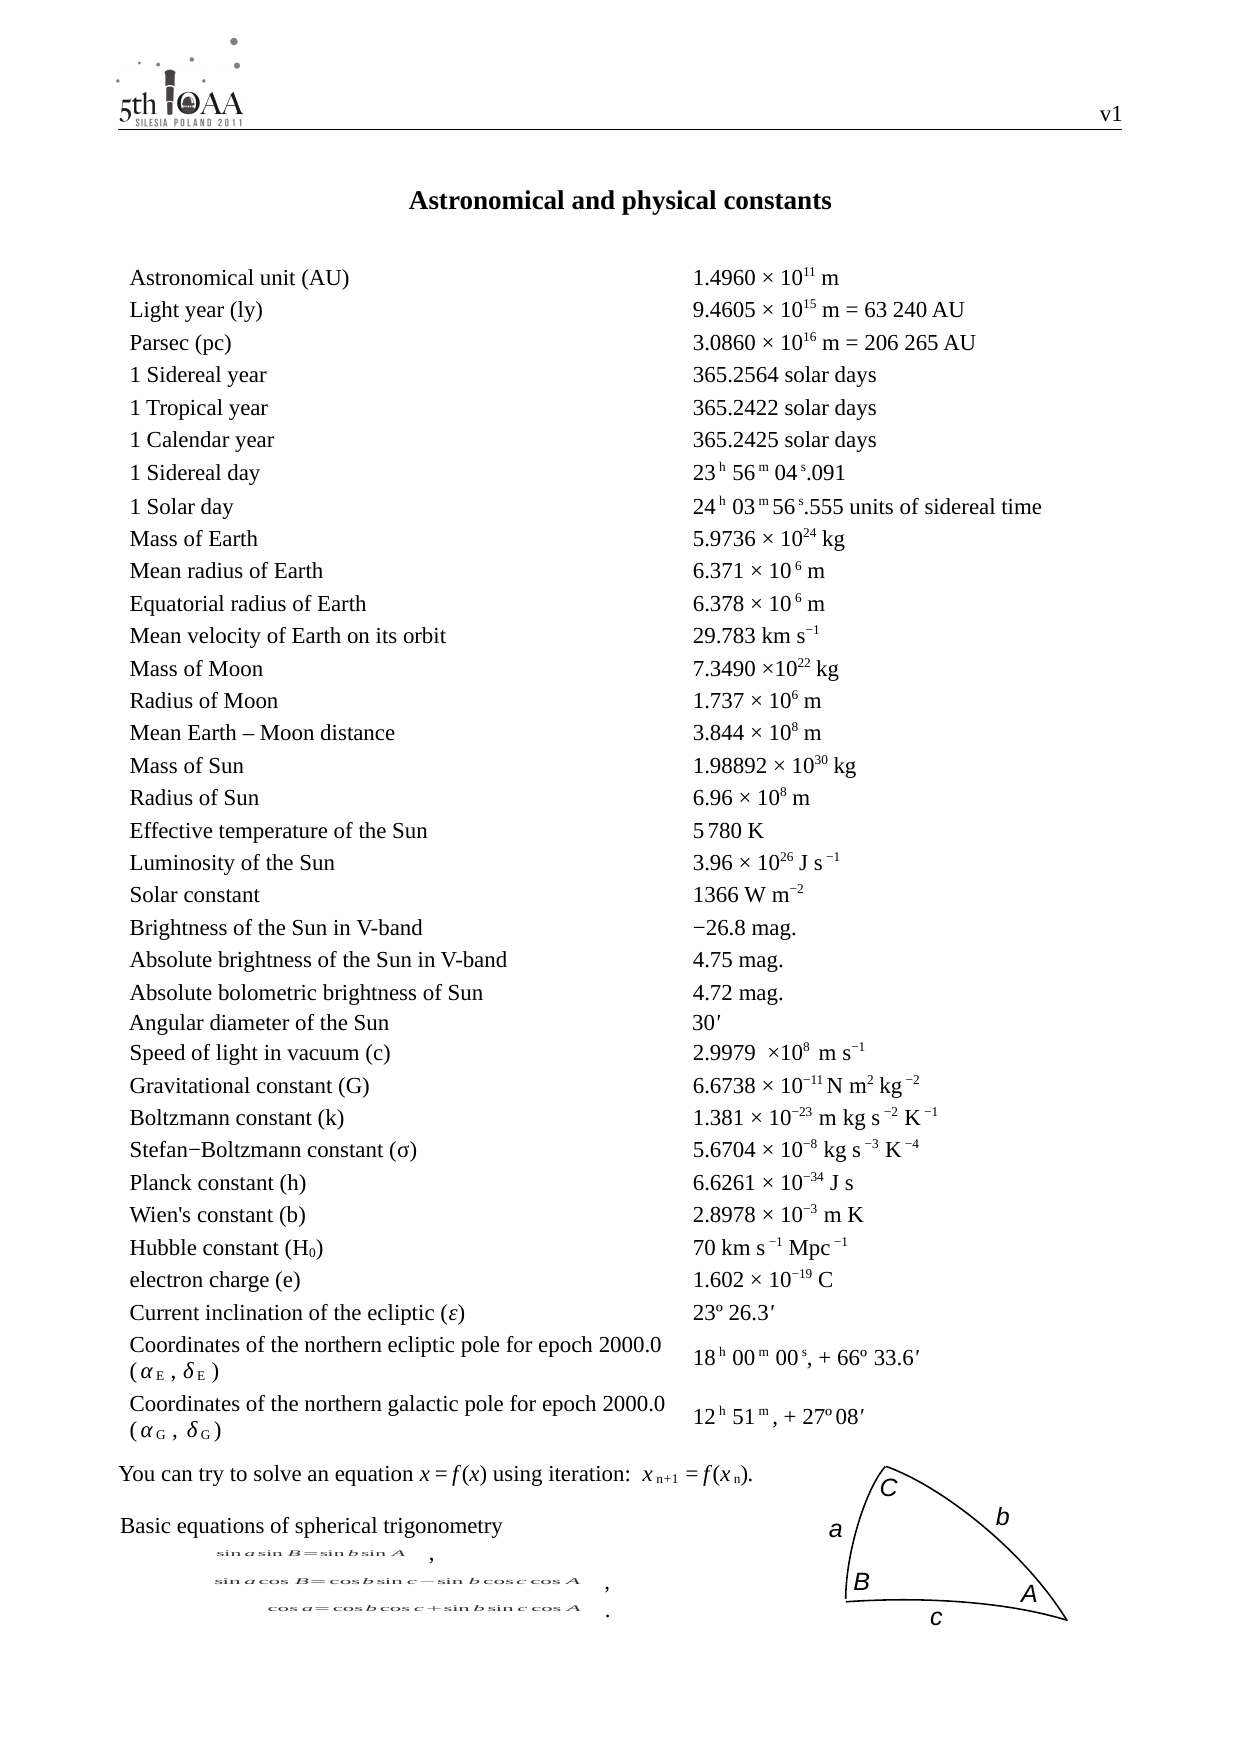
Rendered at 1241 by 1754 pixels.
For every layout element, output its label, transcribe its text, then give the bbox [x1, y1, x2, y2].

table_cell Absolute brightness of the Sun in V-band [118, 943, 681, 976]
table_cell 2.9979 ×108 m s−1 [681, 1036, 1134, 1069]
table_cell 1.737 × 106 m [681, 684, 1134, 716]
text , [847, 1568, 1047, 1595]
table_cell Mass of Sun [118, 749, 681, 781]
table_cell 3.96 × 1026 J s −1 [681, 846, 1134, 878]
table_cell Coordinates of the northern galactic pole for epoch 2000.0 ( α G , δ G ) [118, 1387, 681, 1445]
table_cell 365.2564 solar days [681, 358, 1134, 391]
table_cell Mass of Earth [118, 522, 681, 554]
table_cell 1.381 × 10−23 m kg s −2 K −1 [681, 1101, 1134, 1133]
table_cell Light year (ly) [118, 294, 681, 326]
table_cell 9.4605 × 1015 m = 63 240 AU [681, 294, 1134, 326]
table_cell 18 h 00 m 00 s, + 66º 33.6' [681, 1328, 1134, 1387]
table_cell 1.98892 × 1030 kg [681, 749, 1134, 781]
table_cell Hubble constant (H0) [118, 1231, 681, 1263]
table_header 1.4960 × 1011 m [681, 261, 1134, 293]
table_cell 30' [681, 1008, 1134, 1036]
table_cell Planck constant (h) [118, 1166, 681, 1198]
table_cell 6.371 × 10 6 m [681, 555, 1134, 587]
table_cell Parsec (pc) [118, 326, 681, 358]
table_cell 4.75 mag. [681, 943, 1134, 976]
table_cell 3.844 × 108 m [681, 716, 1134, 749]
text Astronomical and physical constants [118, 184, 1122, 247]
table_cell 7.3490 ×1022 kg [681, 652, 1134, 684]
table_cell Angular diameter of the Sun [118, 1008, 681, 1036]
table_cell Mass of Moon [118, 652, 681, 684]
table_cell 12 h 51 m , + 27º 08' [681, 1387, 1134, 1445]
table_cell Brightness of the Sun in V-band [118, 911, 681, 943]
table_cell 29.783 km s−1 [681, 619, 1134, 652]
picture [116, 37, 244, 127]
table_cell 3.0860 × 1016 m = 206 265 AU [681, 326, 1134, 358]
table_cell Mean velocity of Earth on its orbit [118, 619, 681, 652]
table_cell Luminosity of the Sun [118, 846, 681, 878]
table_cell −26.8 mag. [681, 911, 1134, 943]
table_cell Speed of light in vacuum (c) [118, 1036, 681, 1069]
table_cell 365.2425 solar days [681, 423, 1134, 455]
table_cell 1 Sidereal day [118, 455, 681, 490]
table_cell 70 km s −1 Mpc −1 [681, 1231, 1134, 1263]
table_cell Boltzmann constant (k) [118, 1101, 681, 1133]
table_cell 1 Calendar year [118, 423, 681, 455]
table_cell 1.602 × 10−19 C [681, 1263, 1134, 1296]
table_cell 2.8978 × 10−3 m K [681, 1198, 1134, 1231]
table_cell 5.9736 × 1024 kg [681, 522, 1134, 554]
table_cell 1 Solar day [118, 490, 681, 522]
text Basic equations of spherical trigonometry , [850, 1512, 1024, 1568]
text . [604, 1595, 1122, 1623]
table_cell 5.6704 × 10−8 kg s −3 K −4 [681, 1134, 1134, 1166]
table_cell 365.2422 solar days [681, 391, 1134, 423]
text You can try to solve an equation x = f (x) using iteration: x n+1 = f (x n). [118, 1460, 1122, 1486]
table_cell electron charge (e) [118, 1263, 681, 1296]
table_cell Radius of Sun [118, 781, 681, 814]
text , [604, 1568, 847, 1595]
table_cell Gravitational constant (G) [118, 1069, 681, 1101]
table_cell 23º 26.3' [681, 1296, 1134, 1328]
table_header Astronomical unit (AU) [118, 261, 681, 293]
table_cell Coordinates of the northern ecliptic pole for epoch 2000.0 ( α E , δ E ) [118, 1328, 681, 1387]
table_cell Equatorial radius of Earth [118, 587, 681, 619]
table_cell 1366 W m−2 [681, 879, 1134, 911]
text , [118, 1568, 192, 1595]
table_cell Stefan−Boltzmann constant (σ) [118, 1134, 681, 1166]
table_cell 6.6261 × 10−34 J s [681, 1166, 1134, 1198]
table_cell Radius of Moon [118, 684, 681, 716]
table_cell 6.378 × 10 6 m [681, 587, 1134, 619]
text Basic equations of spherical trigonometry , [120, 1512, 860, 1568]
table_cell 6.6738 × 10−11 N m2 kg −2 [681, 1069, 1134, 1101]
table_cell 24 h 03 m 56 s.555 units of sidereal time [681, 490, 1134, 522]
table_cell Mean Earth – Moon distance [118, 716, 681, 749]
table_cell Mean radius of Earth [118, 555, 681, 587]
text , [1027, 1588, 1033, 1595]
text Basic equations of spherical trigonometry , [968, 1512, 1122, 1568]
table_cell Current inclination of the ecliptic (ε) [118, 1296, 681, 1328]
table_cell Wien's constant (b) [118, 1198, 681, 1231]
table_cell 23 h 56 m 04 s.091 [681, 455, 1134, 490]
table_cell 1 Tropical year [118, 391, 681, 423]
table_cell Effective temperature of the Sun [118, 814, 681, 846]
table_cell 1 Sidereal year [118, 358, 681, 391]
table_cell Absolute bolometric brightness of Sun [118, 976, 681, 1008]
text , [1029, 1568, 1122, 1595]
text [118, 1595, 245, 1623]
table_cell 6.96 × 108 m [681, 781, 1134, 814]
table_cell 5 780 K [681, 814, 1134, 846]
table_cell Solar constant [118, 879, 681, 911]
table_cell 4.72 mag. [681, 976, 1134, 1008]
